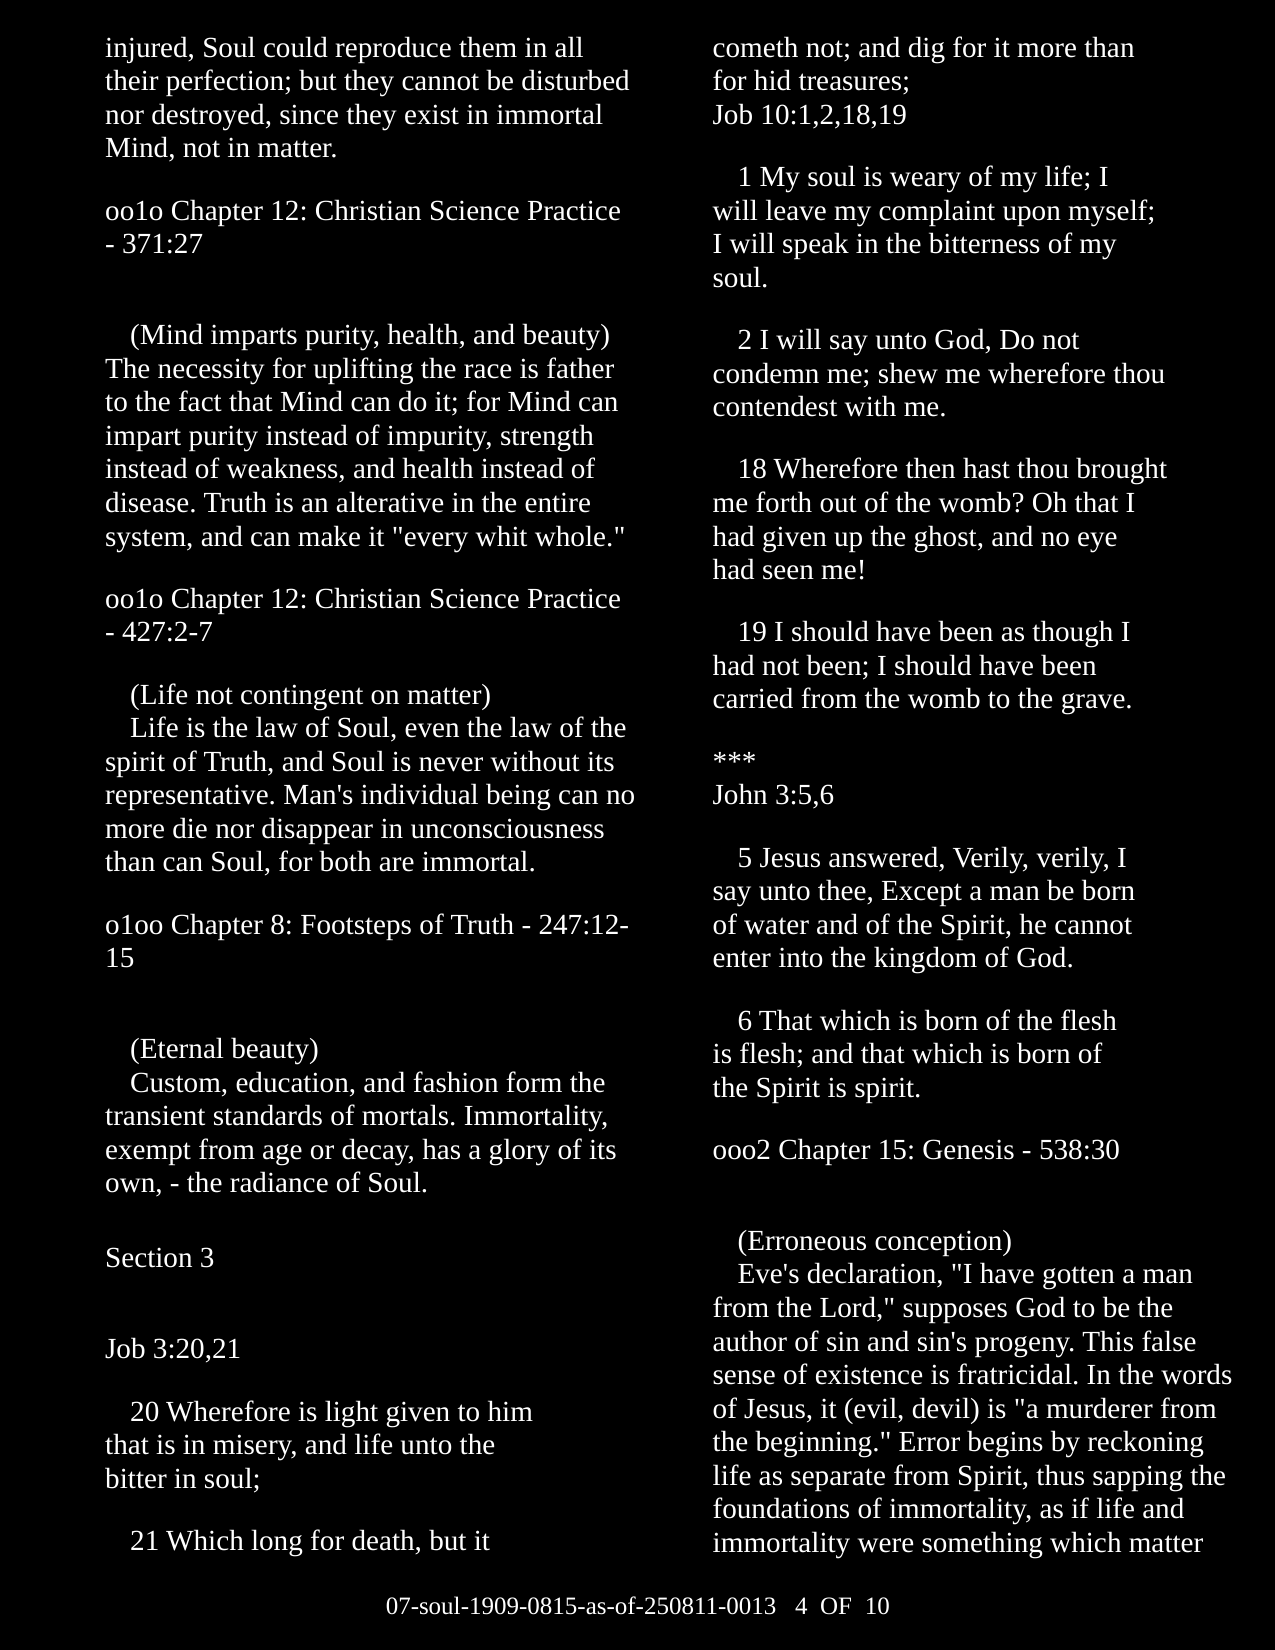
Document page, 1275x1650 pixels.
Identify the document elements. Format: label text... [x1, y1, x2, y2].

text cometh not; and dig for it more than for hid treasures; Job 10:1,2,18,19 1 My soul is weary of my life; I will leave my complaint upon myself; I will speak in the bitterness of my soul. 2 I will say unto God, Do not condemn me; shew me wherefore thou contendest with me. 18 Wherefore then hast thou brought me forth out of the womb? Oh that I had given up the ghost, and no eye had seen me! 19 I should have been as though I had not been; I should have been carried from the womb to the grave. *** John 3:5,6 5 Jesus answered, Verily, verily, I say unto thee, Except a man be born of water and of the Spirit, he cannot enter into the kingdom of God. 6 That which is born of the flesh is flesh; and that which is born of the Spirit is spirit. ooo2 Chapter 15: Genesis - 538:30 (Erroneous conception) Eve's declaration, "I have gotten a man from the Lord," supposes God to be the author of sin and sin's progeny. This false sense of existence is fratricidal. In the words of Jesus, it (evil, devil) is "a murderer from the beginning." Error begins by reckoning life as separate from Spirit, thus sapping the foundations of immortality, as if life and immortality were something which matter [712, 30, 1245, 1558]
text Section 3 [105, 1240, 637, 1274]
text Job 3:20,21 20 Wherefore is light given to him that is in misery, and life unto the bitter in soul; 21 Which long for death, but it [105, 1303, 637, 1557]
text injured, Soul could reproduce them in all their perfection; but they cannot be disturbed nor destroyed, since they exist in immortal Mind, not in matter. oo1o Chapter 12: Christian Science Practice - 371:27 (Mind imparts purity, health, and beauty) The necessity for uplifting the race is father to the fact that Mind can do it; for Mind can impart purity instead of impurity, strength instead of weakness, and health instead of disease. Truth is an alterative in the entire system, and can make it "every whit whole." oo1o Chapter 12: Christian Science Practice - 427:2-7 (Life not contingent on matter) Life is the law of Soul, even the law of the spirit of Truth, and Soul is never without its representative. Man's individual being can no more die nor disappear in unconsciousness than can Soul, for both are immortal. o1oo Chapter 8: Footsteps of Truth - 247:12-15 (Eternal beauty) Custom, education, and fashion form the transient standards of mortals. Immortality, exempt from age or decay, has a glory of its own, - the radiance of Soul. [105, 30, 637, 1199]
